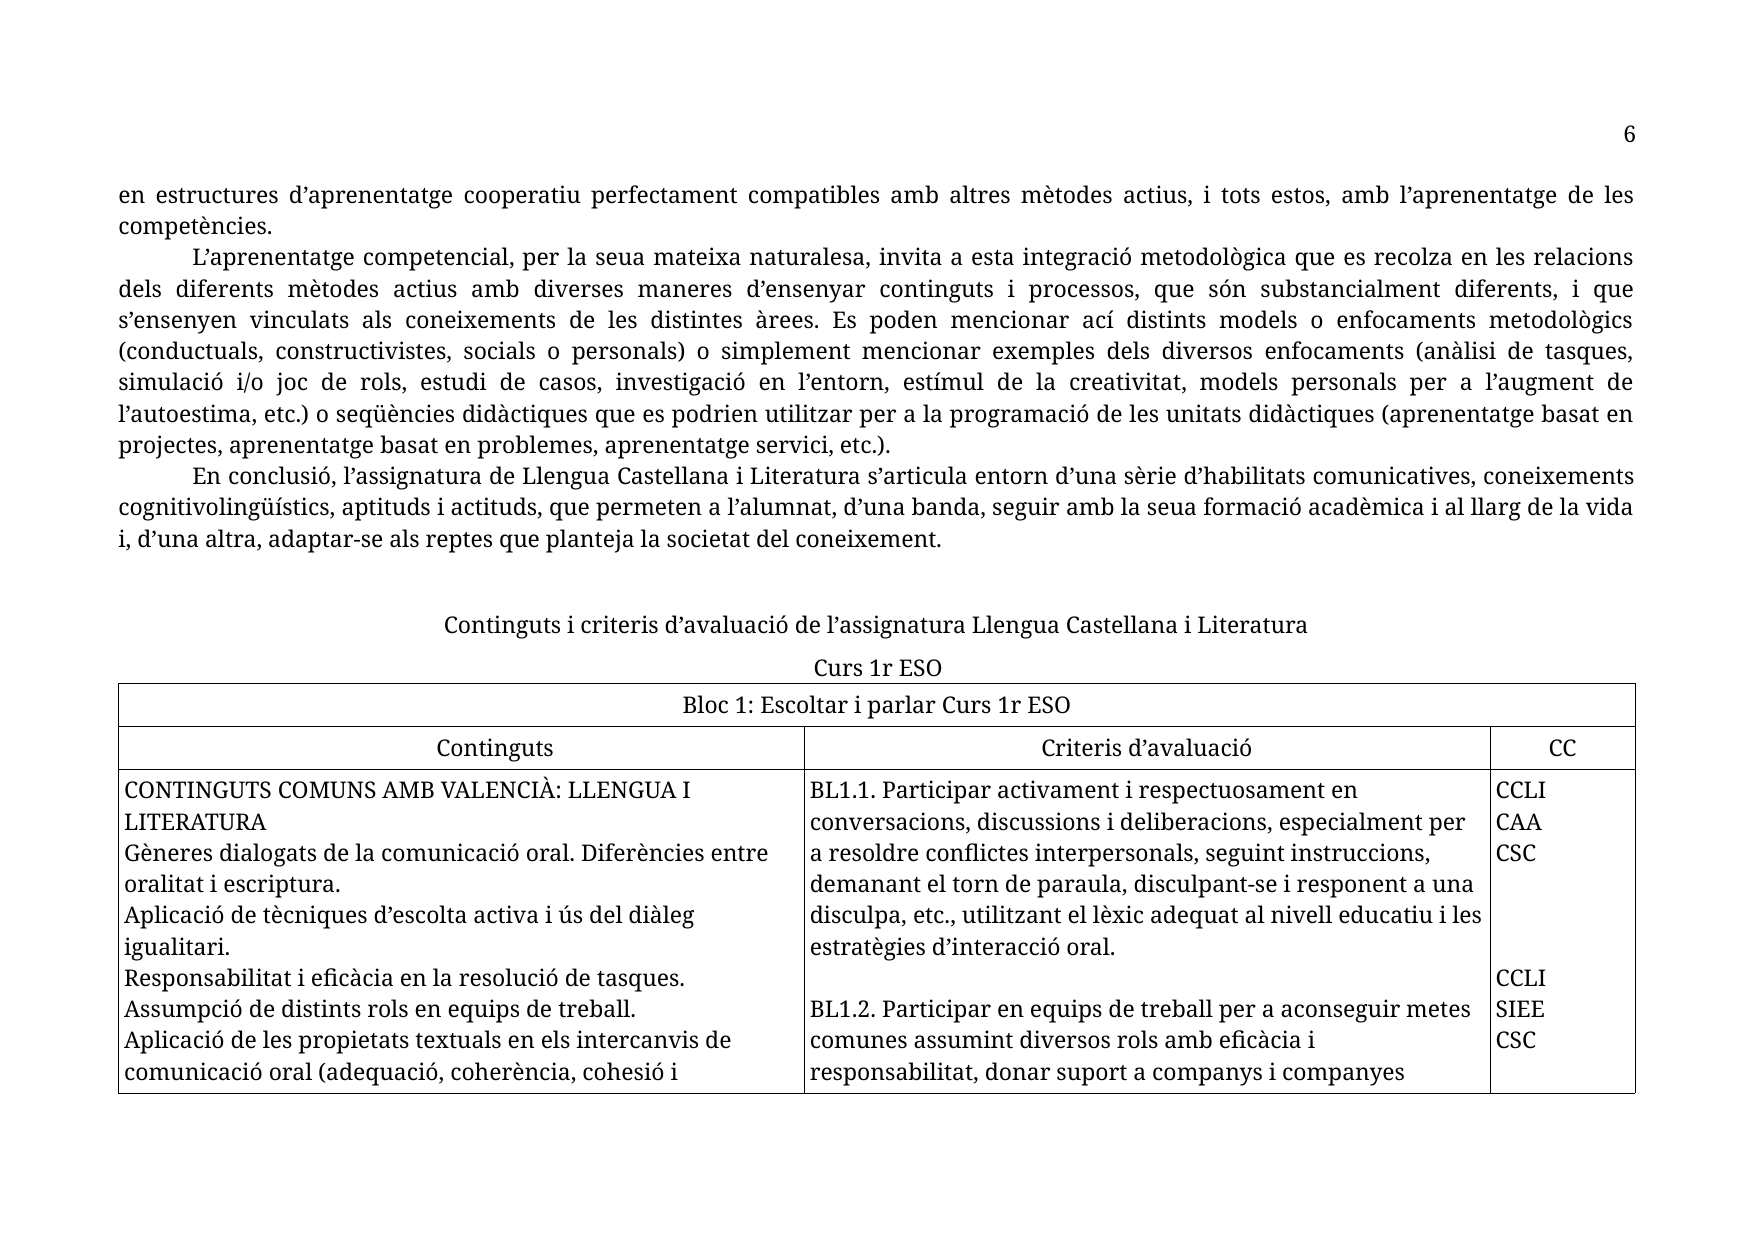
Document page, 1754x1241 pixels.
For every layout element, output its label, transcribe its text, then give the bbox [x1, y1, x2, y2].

text en estructures d’aprenentatge cooperatiu perfectament compatibles amb altres mètodes actius, i tots estos, amb l’aprenentatge de les competències. [118, 179, 1636, 241]
text En conclusió, l’assignatura de Llengua Castellana i Literatura s’articula entorn d’una sèrie d’habilitats comunicatives, coneixements cognitivolingüístics, aptituds i actituds, que permeten a l’alumnat, d’una banda, seguir amb la seua formació acadèmica i al llarg de la vida i, d’una altra, adaptar-se als reptes que planteja la societat del coneixement. [118, 460, 1636, 554]
table_header Bloc 1: Escoltar i parlar Curs 1r ESO [119, 684, 1635, 726]
table_cell CCLI CAA CSC CCLI SIEE CSC [1491, 770, 1635, 1093]
table_cell CC [1491, 727, 1635, 768]
table_cell Continguts [119, 727, 804, 768]
text Curs 1r ESO [120, 652, 1636, 683]
text L’aprenentatge competencial, per la seua mateixa naturalesa, invita a esta integració metodològica que es recolza en les relacions dels diferents mètodes actius amb diverses maneres d’ensenyar continguts i processos, que són substancialment diferents, i que s’ensenyen vinculats als coneixements de les distintes àrees. Es poden mencionar ací distints models o enfocaments metodològics (conductuals, constructivistes, socials o personals) o simplement mencionar exemples dels diversos enfocaments (anàlisi de tasques, simulació i/o joc de rols, estudi de casos, investigació en l’entorn, estímul de la creativitat, models personals per a l’augment de l’autoestima, etc.) o seqüències didàctiques que es podrien utilitzar per a la programació de les unitats didàctiques (aprenentatge basat en projectes, aprenentatge basat en problemes, aprenentatge servici, etc.). [118, 241, 1636, 460]
table_cell BL1.1. Participar activament i respectuosament en conversacions, discussions i deliberacions, especialment per a resoldre conflictes interpersonals, seguint instruccions, demanant el torn de paraula, disculpant-se i responent a una disculpa, etc., utilitzant el lèxic adequat al nivell educatiu i les estratègies d’interacció oral. BL1.2. Participar en equips de treball per a aconseguir metes comunes assumint diversos rols amb eficàcia i responsabilitat, donar suport a companys i companyes [805, 770, 1490, 1093]
table_cell Criteris d’avaluació [805, 727, 1490, 768]
table_cell CONTINGUTS COMUNS AMB VALENCIÀ: LLENGUA I LITERATURA Gèneres dialogats de la comunicació oral. Diferències entre oralitat i escriptura. Aplicació de tècniques d’escolta activa i ús del diàleg igualitari. Responsabilitat i eficàcia en la resolució de tasques. Assumpció de distints rols en equips de treball. Aplicació de les propietats textuals en els intercanvis de comunicació oral (adequació, coherència, cohesió i [119, 770, 804, 1093]
text Continguts i criteris d’avaluació de l’assignatura Llengua Castellana i Literatura [117, 609, 1636, 640]
